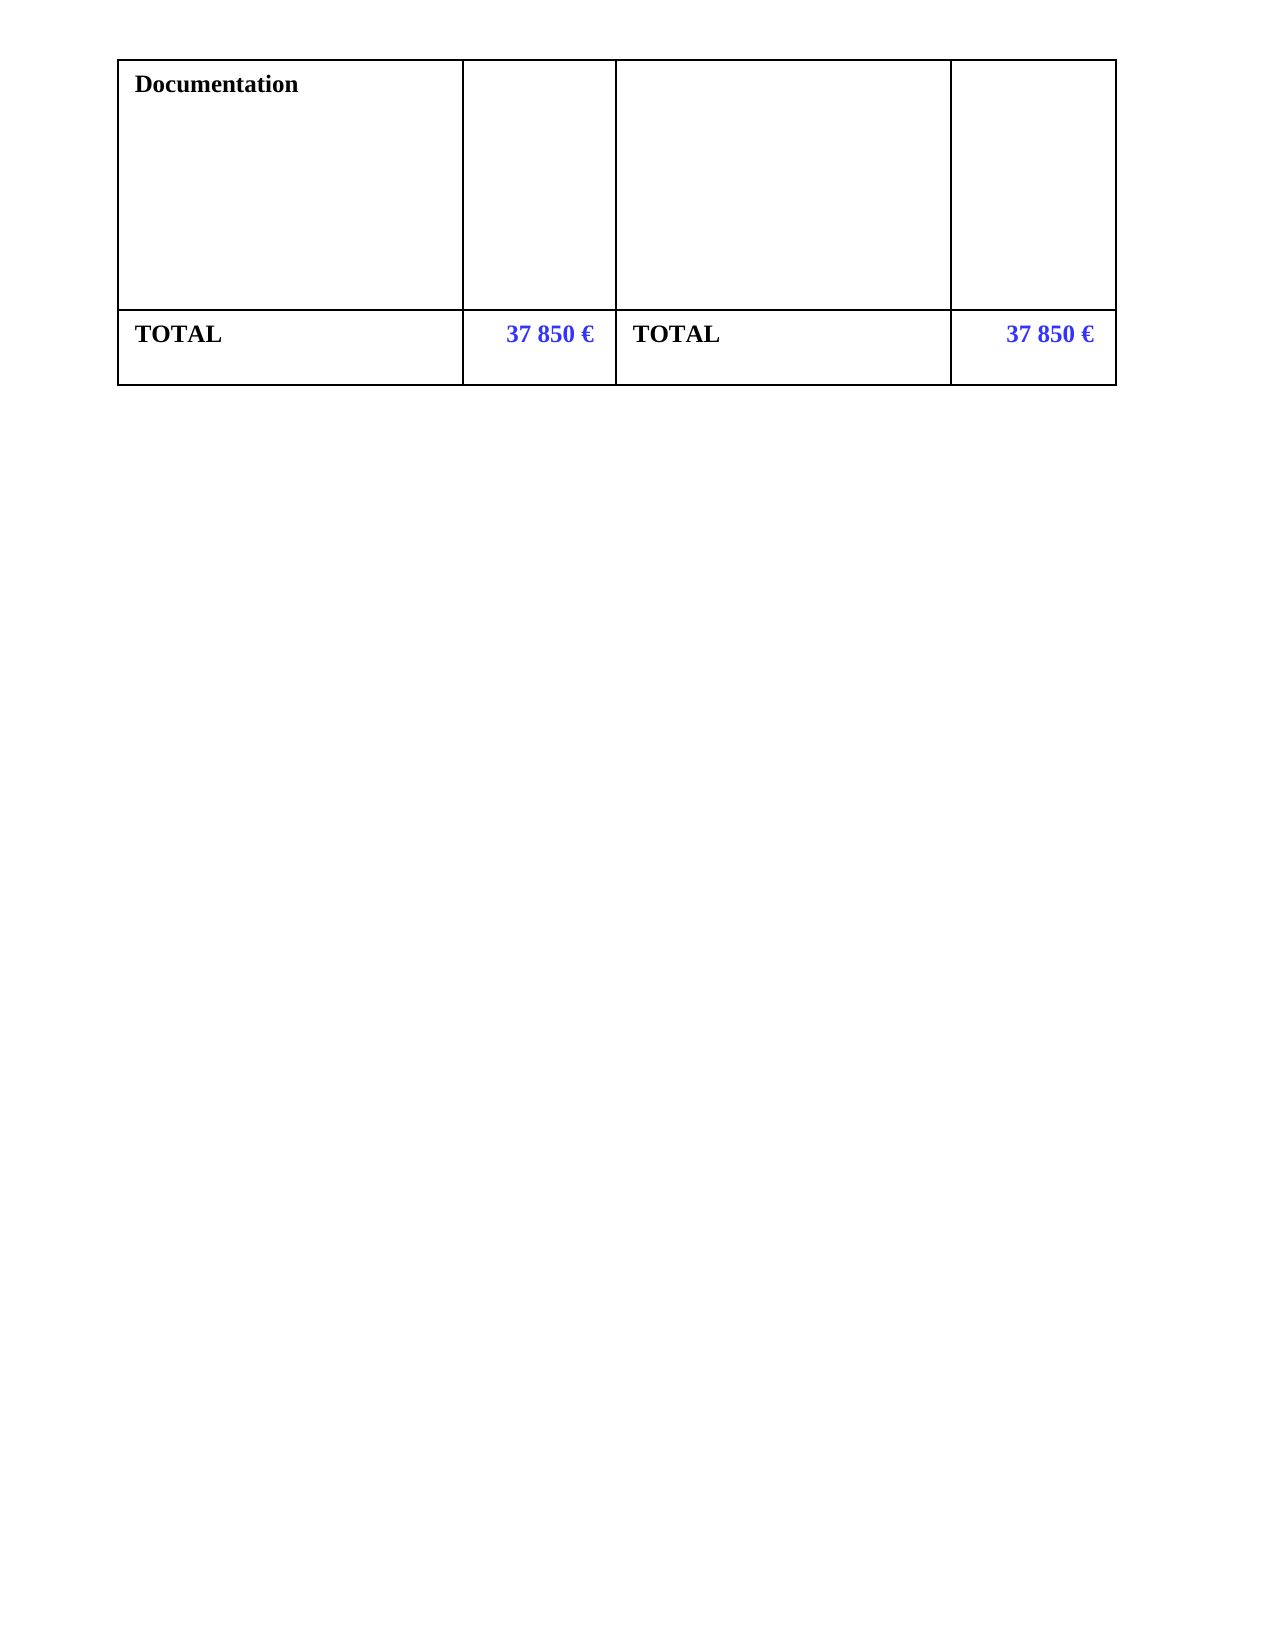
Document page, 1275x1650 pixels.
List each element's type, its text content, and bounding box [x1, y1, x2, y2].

table_cell TOTAL [119, 311, 462, 384]
table_cell [952, 61, 1115, 309]
table_cell 37 850 € [952, 311, 1115, 384]
table_cell TOTAL [617, 311, 950, 384]
table_cell 37 850 € [464, 311, 615, 384]
table_cell [617, 61, 950, 309]
table_cell Documentation [119, 61, 462, 309]
table_cell [464, 61, 615, 309]
